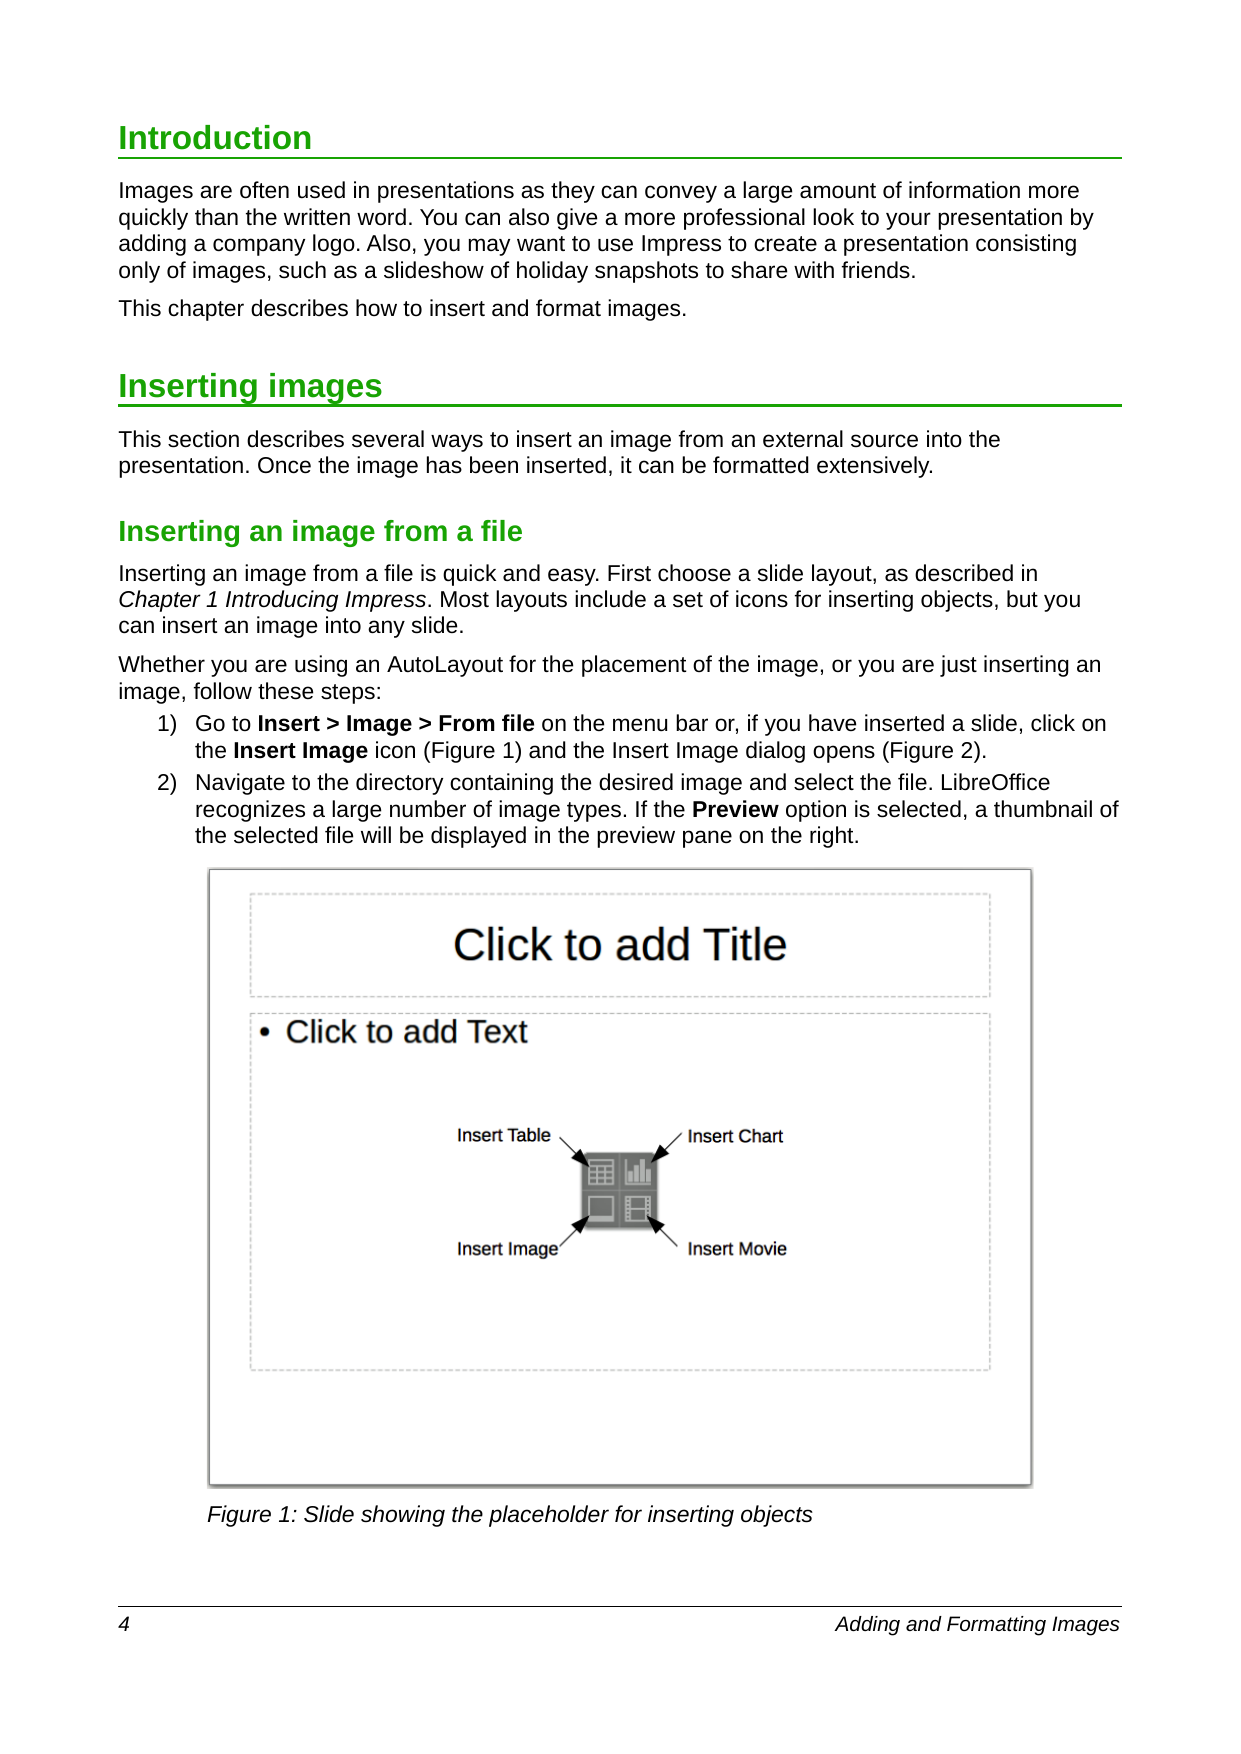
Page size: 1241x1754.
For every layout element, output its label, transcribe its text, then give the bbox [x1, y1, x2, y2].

text This chapter describes how to insert and format images. [118, 295, 1122, 322]
text Figure 1: Slide showing the placeholder for inserting objects [207, 1501, 1033, 1528]
list Whether you are using an AutoLayout for the placement of the image, or you are just inserting an image, follow these steps: [118, 651, 1122, 704]
subtitle Introduction [118, 118, 1122, 157]
list Navigate to the directory containing the desired image and select the file. LibreOffice recognizes a large number of image types. If the Preview option is selected, a thumbnail of the selected file will be displayed in the preview pane on the right. [177, 769, 1122, 848]
subtitle Inserting images [118, 366, 1122, 404]
list Go to Insert > Image > From file on the menu bar or, if you have inserted a slide, click on the Insert Image icon (Figure 1) and the Insert Image dialog opens (Figure 2). [177, 710, 1122, 763]
picture [206, 867, 1034, 1489]
text Images are often used in presentations as they can convey a large amount of information more quickly than the written word. You can also give a more professional look to your presentation by adding a company logo. Also, you may want to use Impress to create a presentation consisting only of images, such as a slideshow of holiday snapshots to share with friends. [118, 177, 1122, 283]
subtitle Inserting an image from a file [118, 514, 1122, 547]
text Inserting an image from a file is quick and easy. First choose a slide layout, as described in Chapter 1 Introducing Impress. Most layouts include a set of icons for inserting objects, but you can insert an image into any slide. [118, 560, 1122, 639]
text This section describes several ways to insert an image from an external source into the presentation. Once the image has been inserted, it can be formatted extensively. [118, 426, 1122, 478]
